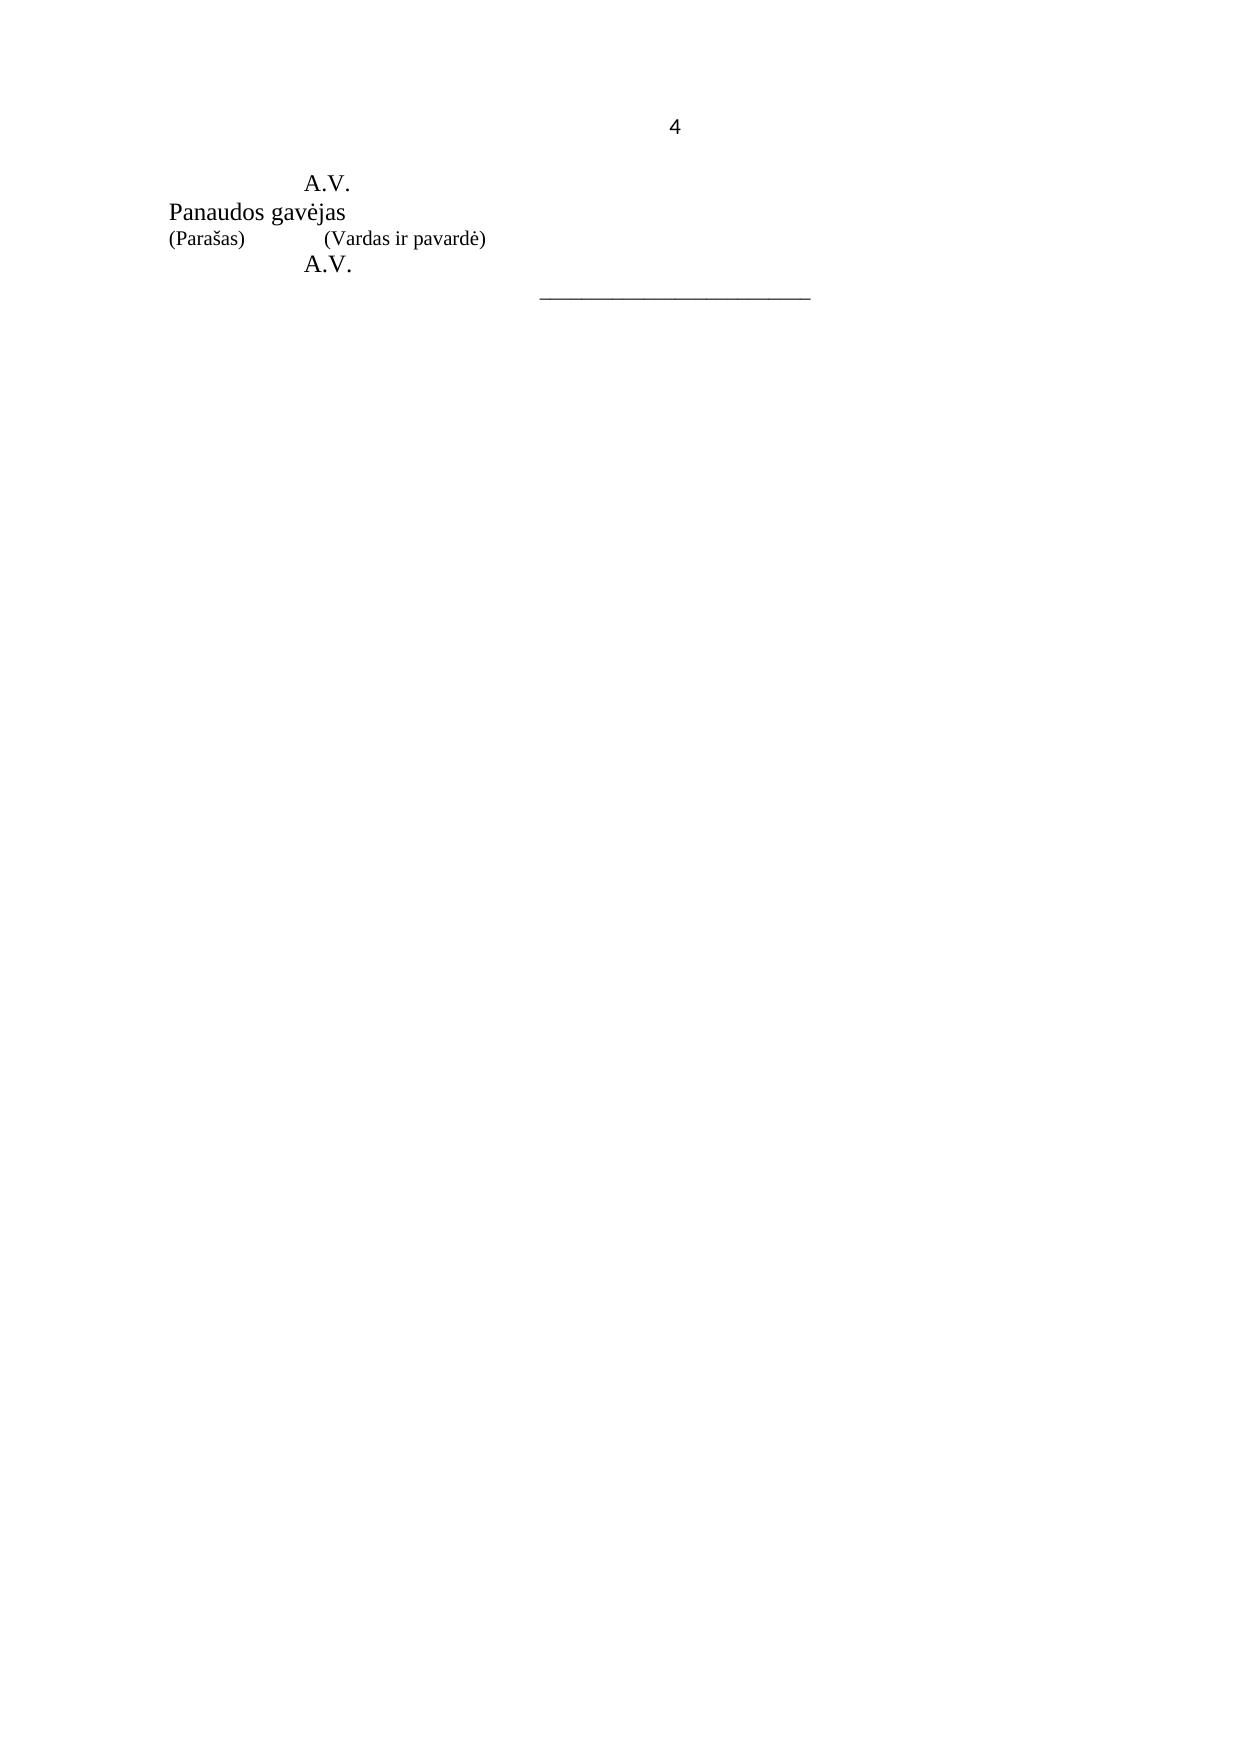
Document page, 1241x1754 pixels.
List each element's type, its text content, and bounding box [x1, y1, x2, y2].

text (Parašas) (Vardas ir pavardė) [169, 225, 1181, 249]
text Panaudos gavėjas [169, 197, 1181, 225]
text A.V. [169, 249, 1181, 278]
text A.V. [169, 169, 1181, 197]
text __________________________ [169, 278, 1181, 302]
